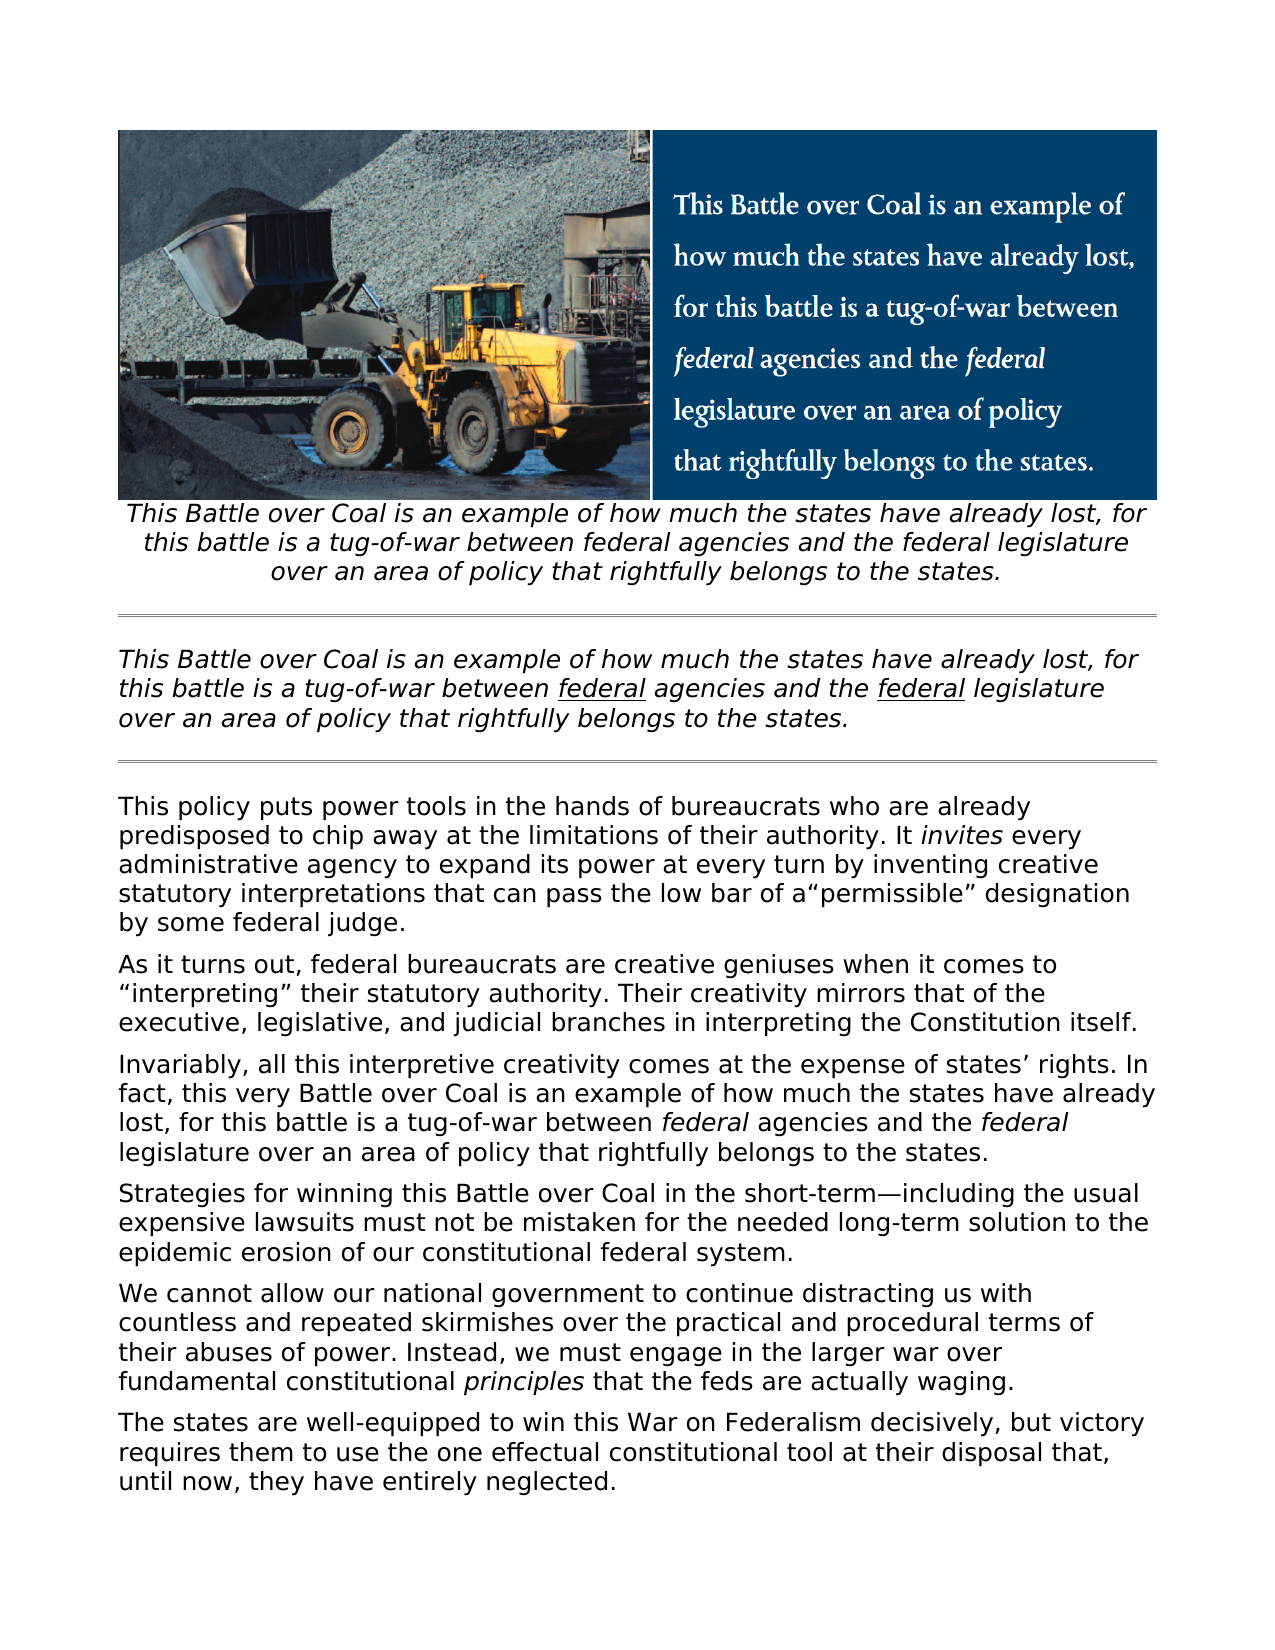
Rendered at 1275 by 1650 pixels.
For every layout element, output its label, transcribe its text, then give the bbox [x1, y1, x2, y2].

text This Battle over Coal is an example of how much the states have already lost, for this battle is a tug-of-war between federal agencies and the federal legislature over an area of policy that rightfully belongs to the states. [118, 646, 1157, 733]
text Invariably, all this interpretive creativity comes at the expense of states’ rights. In fact, this very Battle over Coal is an example of how much the states have already lost, for this battle is a tug-of-war between federal agencies and the federal legislature over an area of policy that rightfully belongs to the states. [118, 1050, 1157, 1167]
text We cannot allow our national government to continue distracting us with countless and repeated skirmishes over the practical and procedural terms of their abuses of power. Instead, we must engage in the larger war over fundamental constitutional principles that the feds are actually waging. [118, 1279, 1157, 1396]
text As it turns out, federal bureaucrats are creative geniuses when it comes to “interpreting” their statutory authority. Their creativity mirrors that of the executive, legislative, and judicial branches in interpreting the Constitution itself. [118, 950, 1157, 1038]
text The states are well-equipped to win this War on Federalism decisively, but victory requires them to use the one effectual constitutional tool at their disposal that, until now, they have entirely neglected. [118, 1408, 1157, 1496]
text This policy puts power tools in the hands of bureaucrats who are already predisposed to chip away at the limitations of their authority. It invites every administrative agency to expand its power at every turn by inventing creative statutory interpretations that can pass the low bar of a“permissible” designation by some federal judge. [118, 792, 1157, 938]
text Strategies for winning this Battle over Coal in the short-term—including the usual expensive lawsuits must not be mistaken for the needed long-term solution to the epidemic erosion of our constitutional federal system. [118, 1179, 1157, 1267]
picture [118, 130, 1157, 500]
text This Battle over Coal is an example of how much the states have already lost, for this battle is a tug-of-war between federal agencies and the federal legislature over an area of policy that rightfully belongs to the states. [118, 500, 1157, 587]
